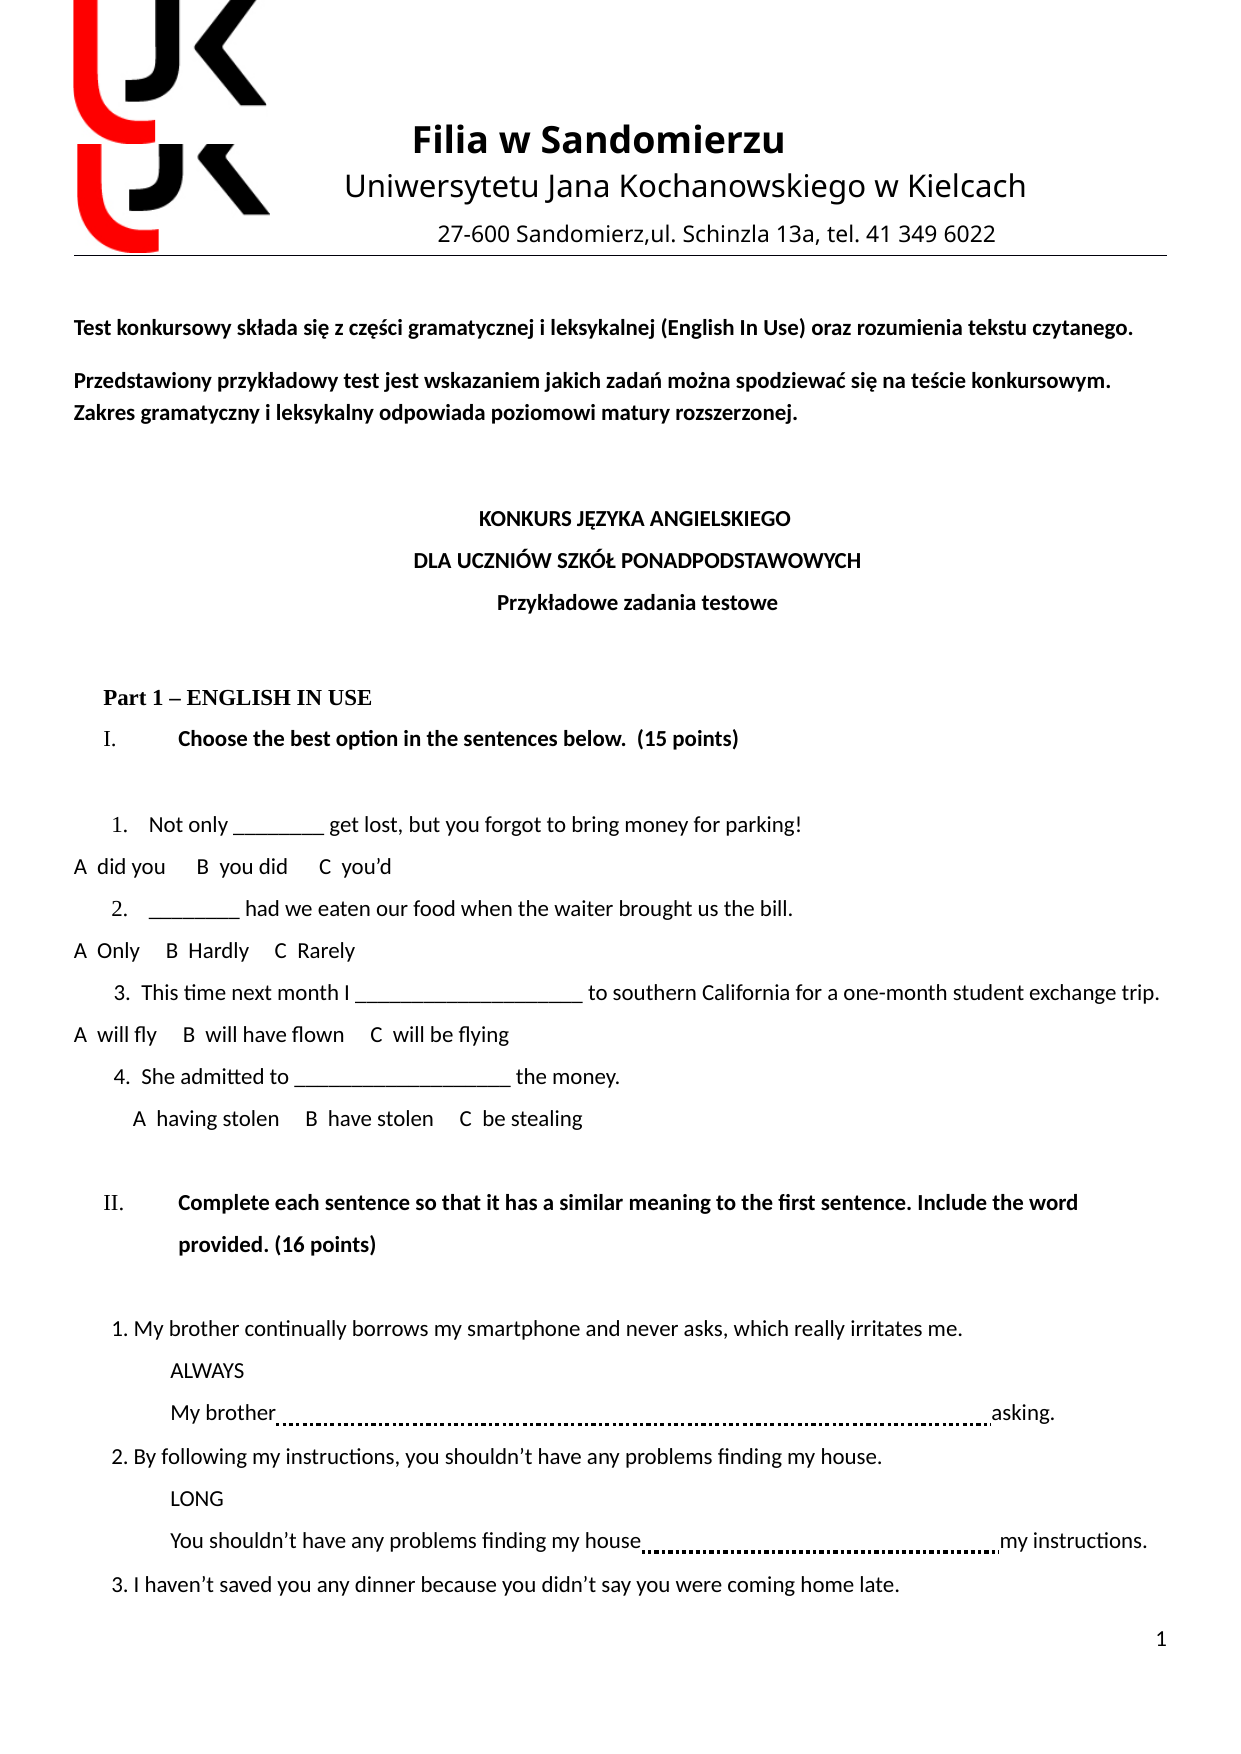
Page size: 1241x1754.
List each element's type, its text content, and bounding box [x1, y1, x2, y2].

list LONG [111, 1484, 1167, 1512]
list DLA UCZNIÓW SZKÓŁ PONADPODSTAWOWYCH [103, 547, 1167, 574]
text Przedstawiony przykładowy test jest wskazaniem jakich zadań można spodziewać się na teście konkursowym. Zakres gramatyczny i leksykalny odpowiada poziomowi matury rozszerzonej. [73, 366, 1167, 427]
list Choose the best option in the sentences below. (15 points) [103, 723, 1167, 752]
list Part 1 – ENGLISH IN USE [103, 683, 1167, 710]
list KONKURS JĘZYKA ANGIELSKIEGO [103, 504, 1167, 533]
list Przykładowe zadania testowe [103, 588, 1167, 617]
list A Only B Hardly C Rarely [73, 936, 1167, 964]
list A did you B you did C you’d [73, 852, 1167, 881]
list 4. She admitted to ___________________ the money. [103, 1062, 1167, 1090]
list A having stolen B have stolen C be stealing [103, 1104, 1167, 1132]
list 2. By following my instructions, you shouldn’t have any problems finding my house. [111, 1442, 1167, 1470]
list Complete each sentence so that it has a similar meaning to the first sentence. Include the word provided. (16 points) [103, 1188, 1167, 1258]
list 3. This time next month I ____________________ to southern California for a one-month student exchange trip. [103, 978, 1167, 1006]
list 3. I haven’t saved you any dinner because you didn’t say you were coming home late. [111, 1570, 1167, 1598]
list ALWAYS [111, 1356, 1167, 1384]
list ________ had we eaten our food when the waiter brought us the bill. [111, 894, 1167, 922]
list You shouldn’t have any problems finding my house my instructions. [111, 1526, 1167, 1555]
list My brother asking. [111, 1398, 1167, 1427]
list A will fly B will have flown C will be flying [73, 1020, 1167, 1048]
list 1. My brother continually borrows my smartphone and never asks, which really irritates me. [111, 1314, 1167, 1342]
text Test konkursowy składa się z części gramatycznej i leksykalnej (English In Use) oraz rozumienia tekstu czytanego. [73, 313, 1167, 341]
list Not only ________ get lost, but you forgot to bring money for parking! [111, 811, 1167, 838]
